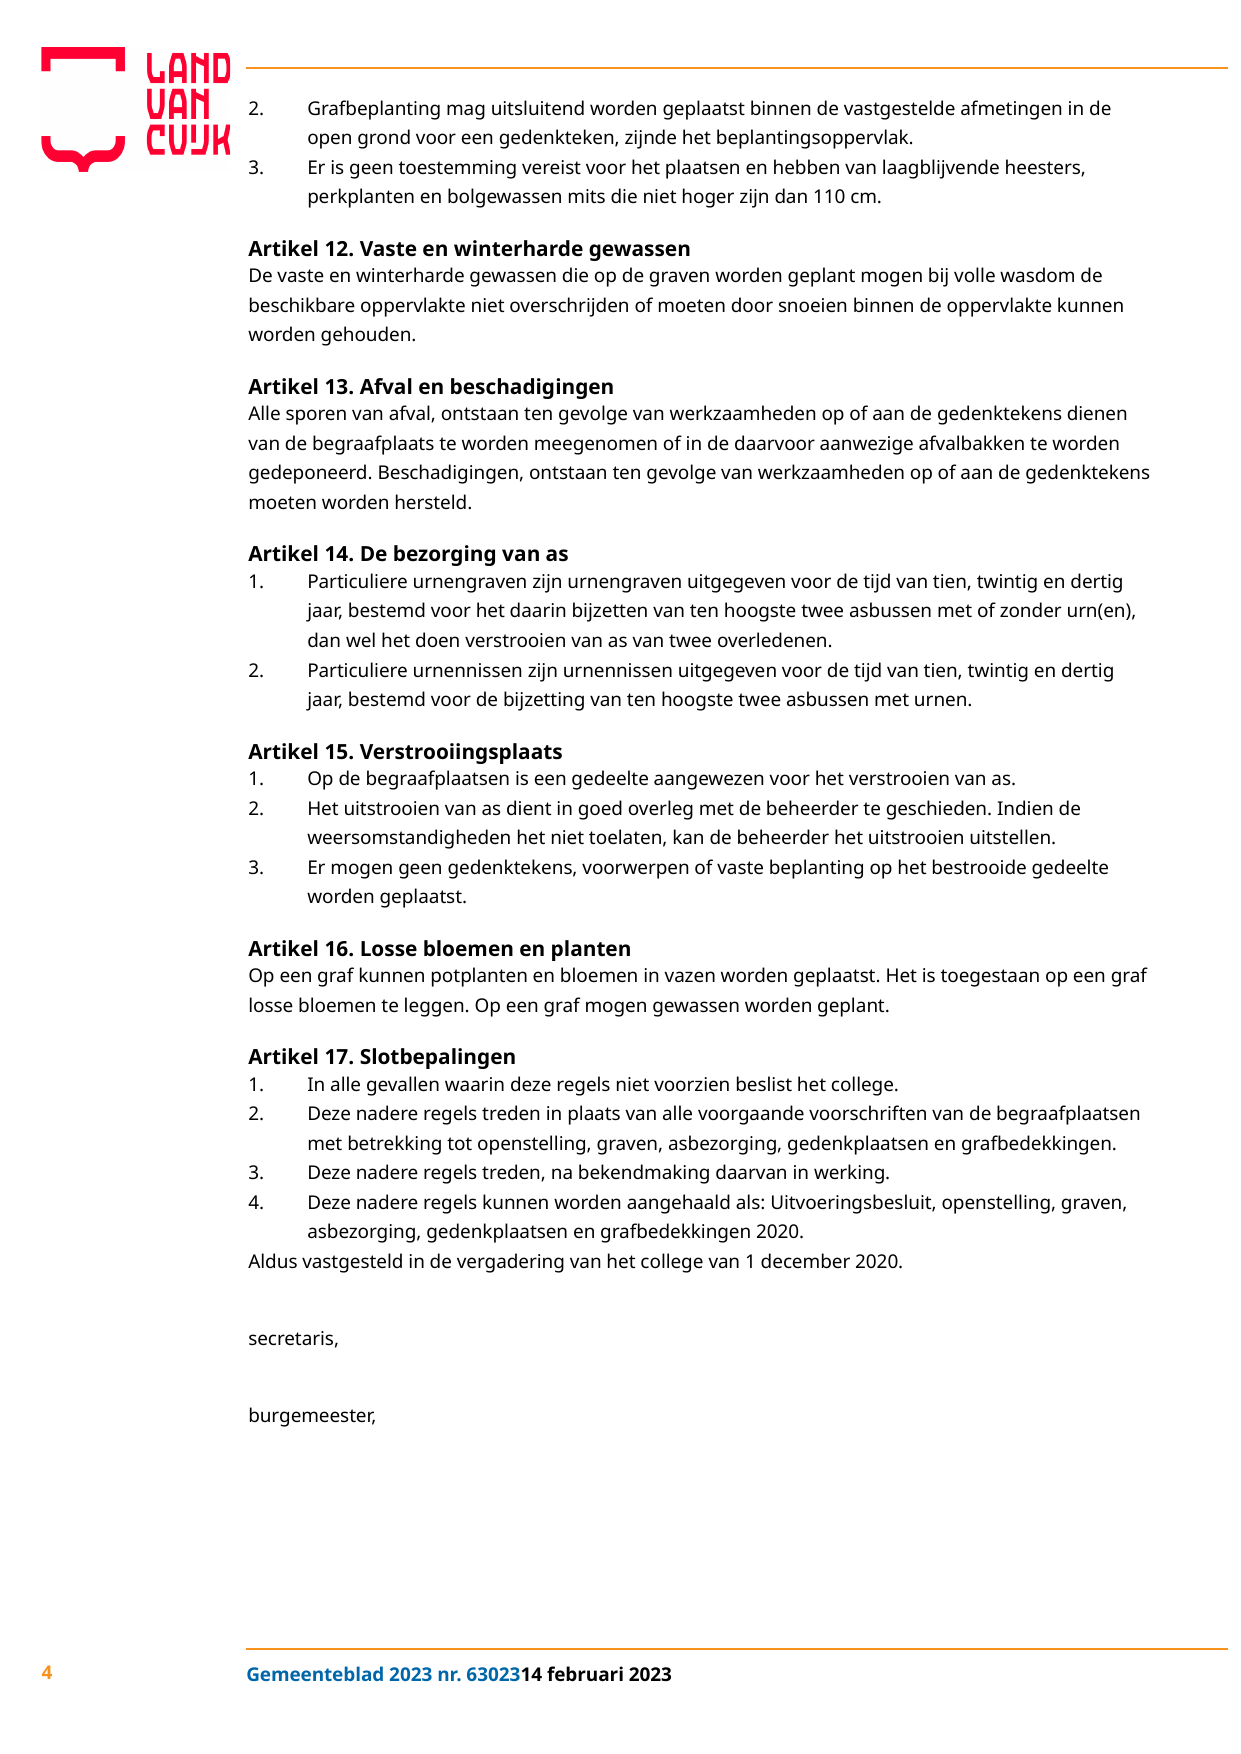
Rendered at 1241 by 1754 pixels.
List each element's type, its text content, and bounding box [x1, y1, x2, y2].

text Artikel 12. Vaste en winterharde gewassen [248, 234, 1152, 262]
text Artikel 15. Verstrooiingsplaats [248, 737, 1152, 765]
text Artikel 13. Afval en beschadigingen [248, 372, 1152, 400]
text Aldus vastgesteld in de vergadering van het college van 1 december 2020. [248, 1248, 1152, 1274]
list Deze nadere regels treden, na bekendmaking daarvan in werking. [248, 1159, 1152, 1185]
text De vaste en winterharde gewassen die op de graven worden geplant mogen bij volle wasdom de beschikbare oppervlakte niet overschrijden of moeten door snoeien binnen de oppervlakte kunnen worden gehouden. [248, 262, 1152, 347]
list Grafbeplanting mag uitsluitend worden geplaatst binnen de vastgestelde afmetingen in de open grond voor een gedenkteken, zijnde het beplantingsoppervlak. [248, 95, 1152, 150]
text secretaris, [248, 1326, 1152, 1351]
text Alle sporen van afval, ontstaan ten gevolge van werkzaamheden op of aan de gedenktekens dienen van de begraafplaats te worden meegenomen of in de daarvoor aanwezige afvalbakken te worden gedeponeerd. Beschadigingen, ontstaan ten gevolge van werkzaamheden op of aan de gedenktekens moeten worden hersteld. [248, 400, 1152, 515]
text Artikel 16. Losse bloemen en planten [248, 934, 1152, 962]
list Er mogen geen gedenktekens, voorwerpen of vaste beplanting op het bestrooide gedeelte worden geplaatst. [248, 854, 1152, 909]
text Op een graf kunnen potplanten en bloemen in vazen worden geplaatst. Het is toegestaan op een graf losse bloemen te leggen. Op een graf mogen gewassen worden geplant. [248, 962, 1152, 1018]
list Particuliere urnengraven zijn urnengraven uitgegeven voor de tijd van tien, twintig en dertig jaar, bestemd voor het daarin bijzetten van ten hoogste twee asbussen met of zonder urn(en), dan wel het doen verstrooien van as van twee overledenen. [248, 568, 1152, 653]
list Deze nadere regels treden in plaats van alle voorgaande voorschriften van de begraafplaatsen met betrekking tot openstelling, graven, asbezorging, gedenkplaatsen en grafbedekkingen. [248, 1100, 1152, 1156]
list Het uitstrooien van as dient in goed overleg met de beheerder te geschieden. Indien de weersomstandigheden het niet toelaten, kan de beheerder het uitstrooien uitstellen. [248, 795, 1152, 850]
list Deze nadere regels kunnen worden aangehaald als: Uitvoeringsbesluit, openstelling, graven, asbezorging, gedenkplaatsen en grafbedekkingen 2020. [248, 1189, 1152, 1244]
list Op de begraafplaatsen is een gedeelte aangewezen voor het verstrooien van as. [248, 765, 1152, 791]
text Artikel 17. Slotbepalingen [248, 1042, 1152, 1071]
text Artikel 14. De bezorging van as [248, 539, 1152, 568]
list Er is geen toestemming vereist voor het plaatsen en hebben van laagblijvende heesters, perkplanten en bolgewassen mits die niet hoger zijn dan 110 cm. [248, 154, 1152, 209]
picture [41, 47, 231, 172]
list Particuliere urnennissen zijn urnennissen uitgegeven voor de tijd van tien, twintig en dertig jaar, bestemd voor de bijzetting van ten hoogste twee asbussen met urnen. [248, 657, 1152, 712]
text burgemeester, [248, 1403, 1152, 1428]
list In alle gevallen waarin deze regels niet voorzien beslist het college. [248, 1071, 1152, 1097]
